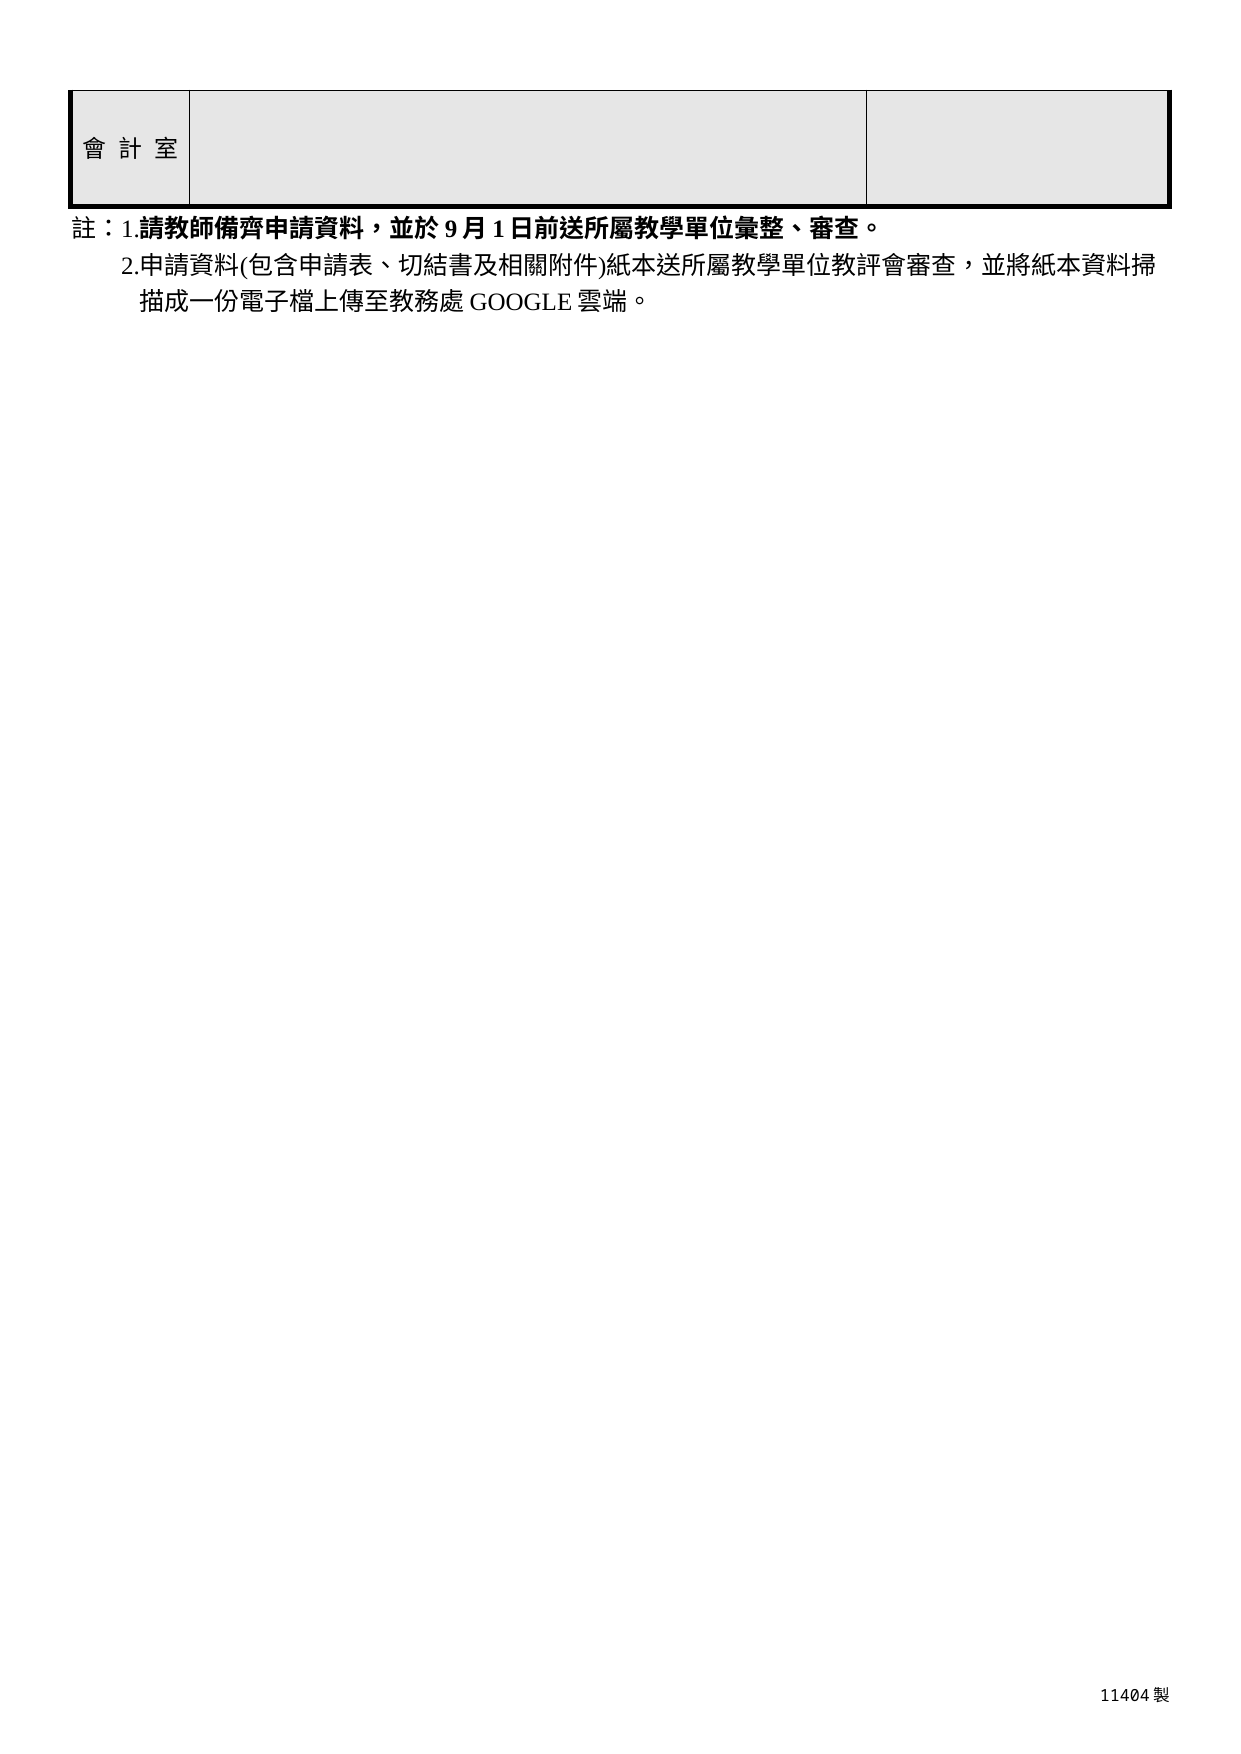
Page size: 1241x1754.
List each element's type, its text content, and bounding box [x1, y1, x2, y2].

table_cell [867, 91, 1167, 204]
table_cell [190, 91, 866, 204]
text 2.申請資料(包含申請表、切結書及相關附件)紙本送所屬教學單位教評會審查，並將紙本資料掃描成一份電子檔上傳至教務處GOOGLE雲端。 [71, 245, 1169, 318]
text 註：1.請教師備齊申請資料，並於9月1日前送所屬教學單位彙整、審查。 [71, 209, 1169, 245]
table_cell 會 計 室 [73, 91, 189, 204]
